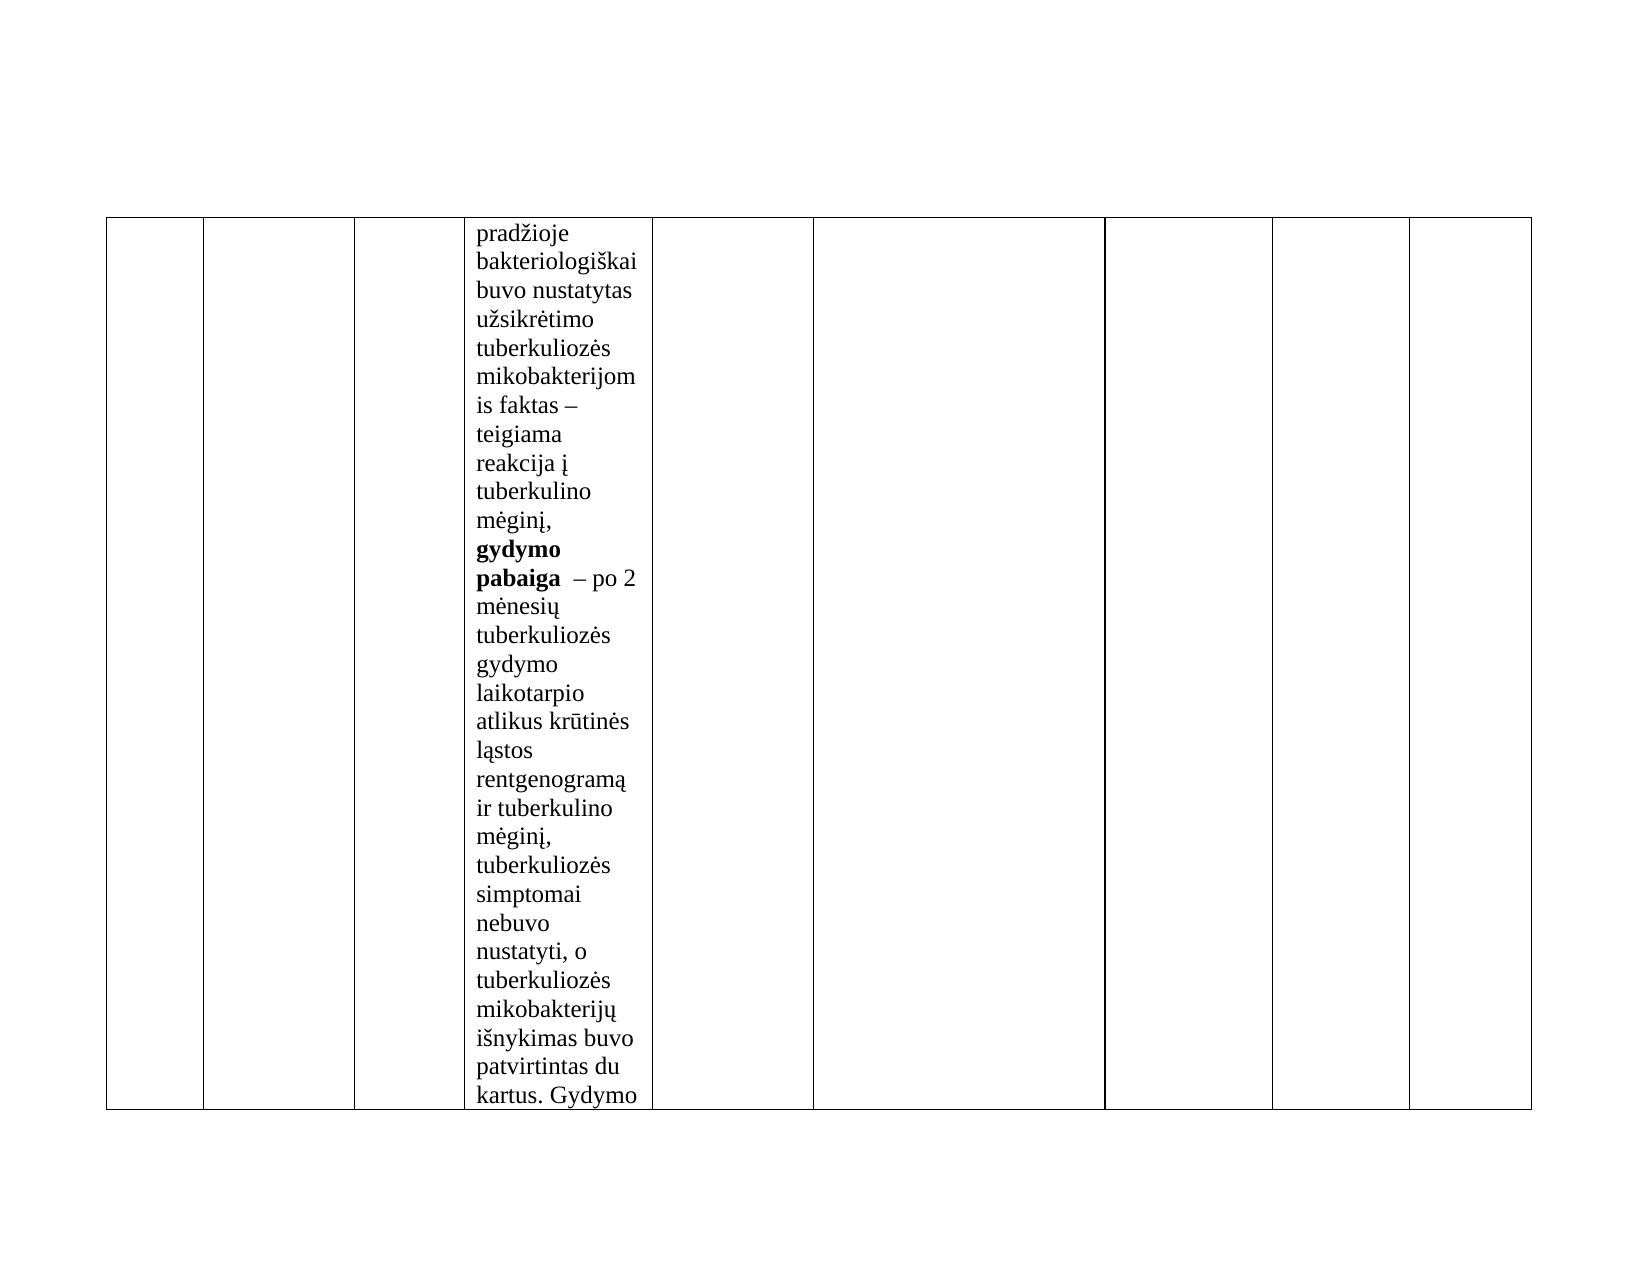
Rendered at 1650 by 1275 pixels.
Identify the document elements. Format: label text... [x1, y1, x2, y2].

table_cell [814, 218, 1104, 1109]
table_cell [1273, 218, 1409, 1109]
table_cell [653, 218, 813, 1109]
table_cell [107, 218, 203, 1109]
table_cell [1410, 218, 1531, 1109]
table_cell [355, 218, 464, 1109]
table_cell pradžioje bakteriologiškai buvo nustatytas užsikrėtimo tuberkuliozės mikobakterijomis faktas – teigiama reakcija į tuberkulino mėginį, gydymo pabaiga – po 2 mėnesių tuberkuliozės gydymo laikotarpio atlikus krūtinės ląstos rentgenogramą ir tuberkulino mėginį, tuberkuliozės simptomai nebuvo nustatyti, o tuberkuliozės mikobakterijų išnykimas buvo patvirtintas du kartus. Gydymo [465, 218, 652, 1109]
table_cell [204, 218, 354, 1109]
table_cell [1106, 218, 1272, 1109]
